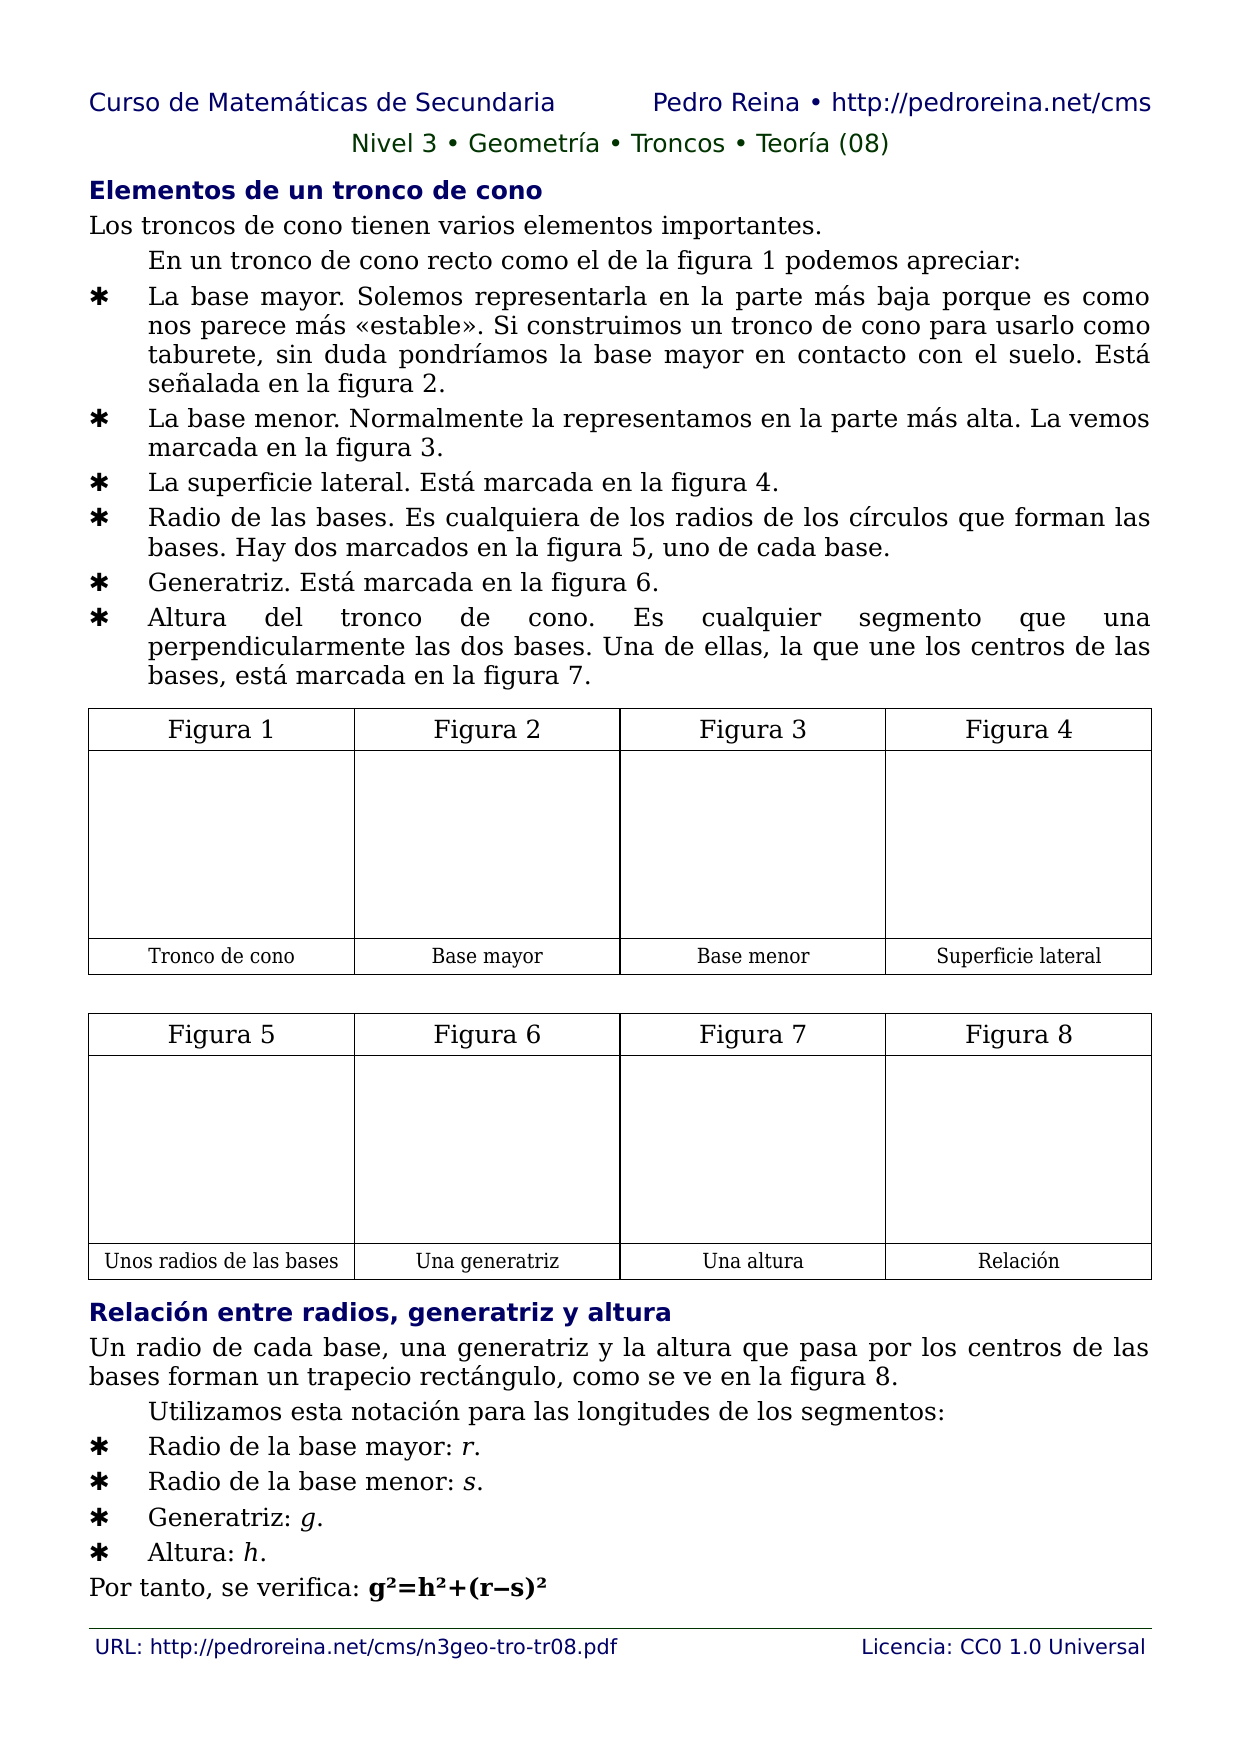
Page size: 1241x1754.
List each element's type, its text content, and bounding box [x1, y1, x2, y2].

table_header Figura 6 [355, 1014, 619, 1055]
text Por tanto, se verifica: g²=h²+(r‒s)² [88, 1573, 1152, 1602]
list La superficie lateral. Está marcada en la figura 4. [88, 468, 1152, 498]
table_header Figura 2 [355, 709, 619, 750]
list Altura del tronco de cono. Es cualquier segmento que una perpendicularmente las dos bases. Una de ellas, la que une los centros de las bases, está marcada en la figura 7. [88, 603, 1152, 691]
table_cell [355, 751, 619, 937]
text Curso de Matemáticas de Secundaria Pedro Reina • http://pedroreina.net/cms [88, 88, 1152, 118]
list La base mayor. Solemos representarla en la parte más baja porque es como nos parece más «estable». Si construimos un tronco de cono para usarlo como taburete, sin duda pondríamos la base mayor en contacto con el suelo. Está señalada en la figura 2. [88, 282, 1152, 398]
table_cell Base menor [621, 939, 885, 974]
text Elementos de un tronco de cono [88, 176, 1152, 206]
table_header Figura 5 [89, 1014, 354, 1055]
table_cell [886, 751, 1151, 937]
table_cell Una generatriz [355, 1244, 619, 1279]
table_cell Tronco de cono [89, 939, 354, 974]
list Radio de las bases. Es cualquiera de los radios de los círculos que forman las bases. Hay dos marcados en la figura 5, uno de cada base. [88, 504, 1152, 562]
list Generatriz: g. [88, 1503, 1152, 1532]
text Los troncos de cono tienen varios elementos importantes. [88, 211, 1152, 241]
table_cell [621, 751, 885, 937]
table_header Figura 1 [89, 709, 354, 750]
table_cell Superficie lateral [886, 939, 1151, 974]
table_cell Relación [886, 1244, 1151, 1279]
table_header Figura 3 [621, 709, 885, 750]
table_header Figura 8 [886, 1014, 1151, 1055]
text Nivel 3 • Geometría • Troncos • Teoría (08) [88, 129, 1152, 159]
list Radio de la base menor: s. [88, 1468, 1152, 1497]
table_cell [89, 1056, 354, 1242]
table_header Figura 4 [886, 709, 1151, 750]
table_cell [89, 751, 354, 937]
text En un tronco de cono recto como el de la figura 1 podemos apreciar: [88, 247, 1152, 276]
list Radio de la base mayor: r. [88, 1432, 1152, 1462]
table_cell Base mayor [355, 939, 619, 974]
list Generatriz. Está marcada en la figura 6. [88, 568, 1152, 597]
text Un radio de cada base, una generatriz y la altura que pasa por los centros de las bases forman un trapecio rectángulo, como se ve en la figura 8. [88, 1333, 1152, 1391]
table_header Figura 7 [621, 1014, 885, 1055]
text Relación entre radios, generatriz y altura [88, 1298, 1152, 1327]
text Utilizamos esta notación para las longitudes de los segmentos: [88, 1397, 1152, 1427]
list Altura: h. [88, 1538, 1152, 1567]
table_cell Unos radios de las bases [89, 1244, 354, 1279]
table_cell Una altura [621, 1244, 885, 1279]
list La base menor. Normalmente la representamos en la parte más alta. La vemos marcada en la figura 3. [88, 404, 1152, 463]
table_cell [355, 1056, 619, 1242]
table_cell [886, 1056, 1151, 1242]
table_cell [621, 1056, 885, 1242]
